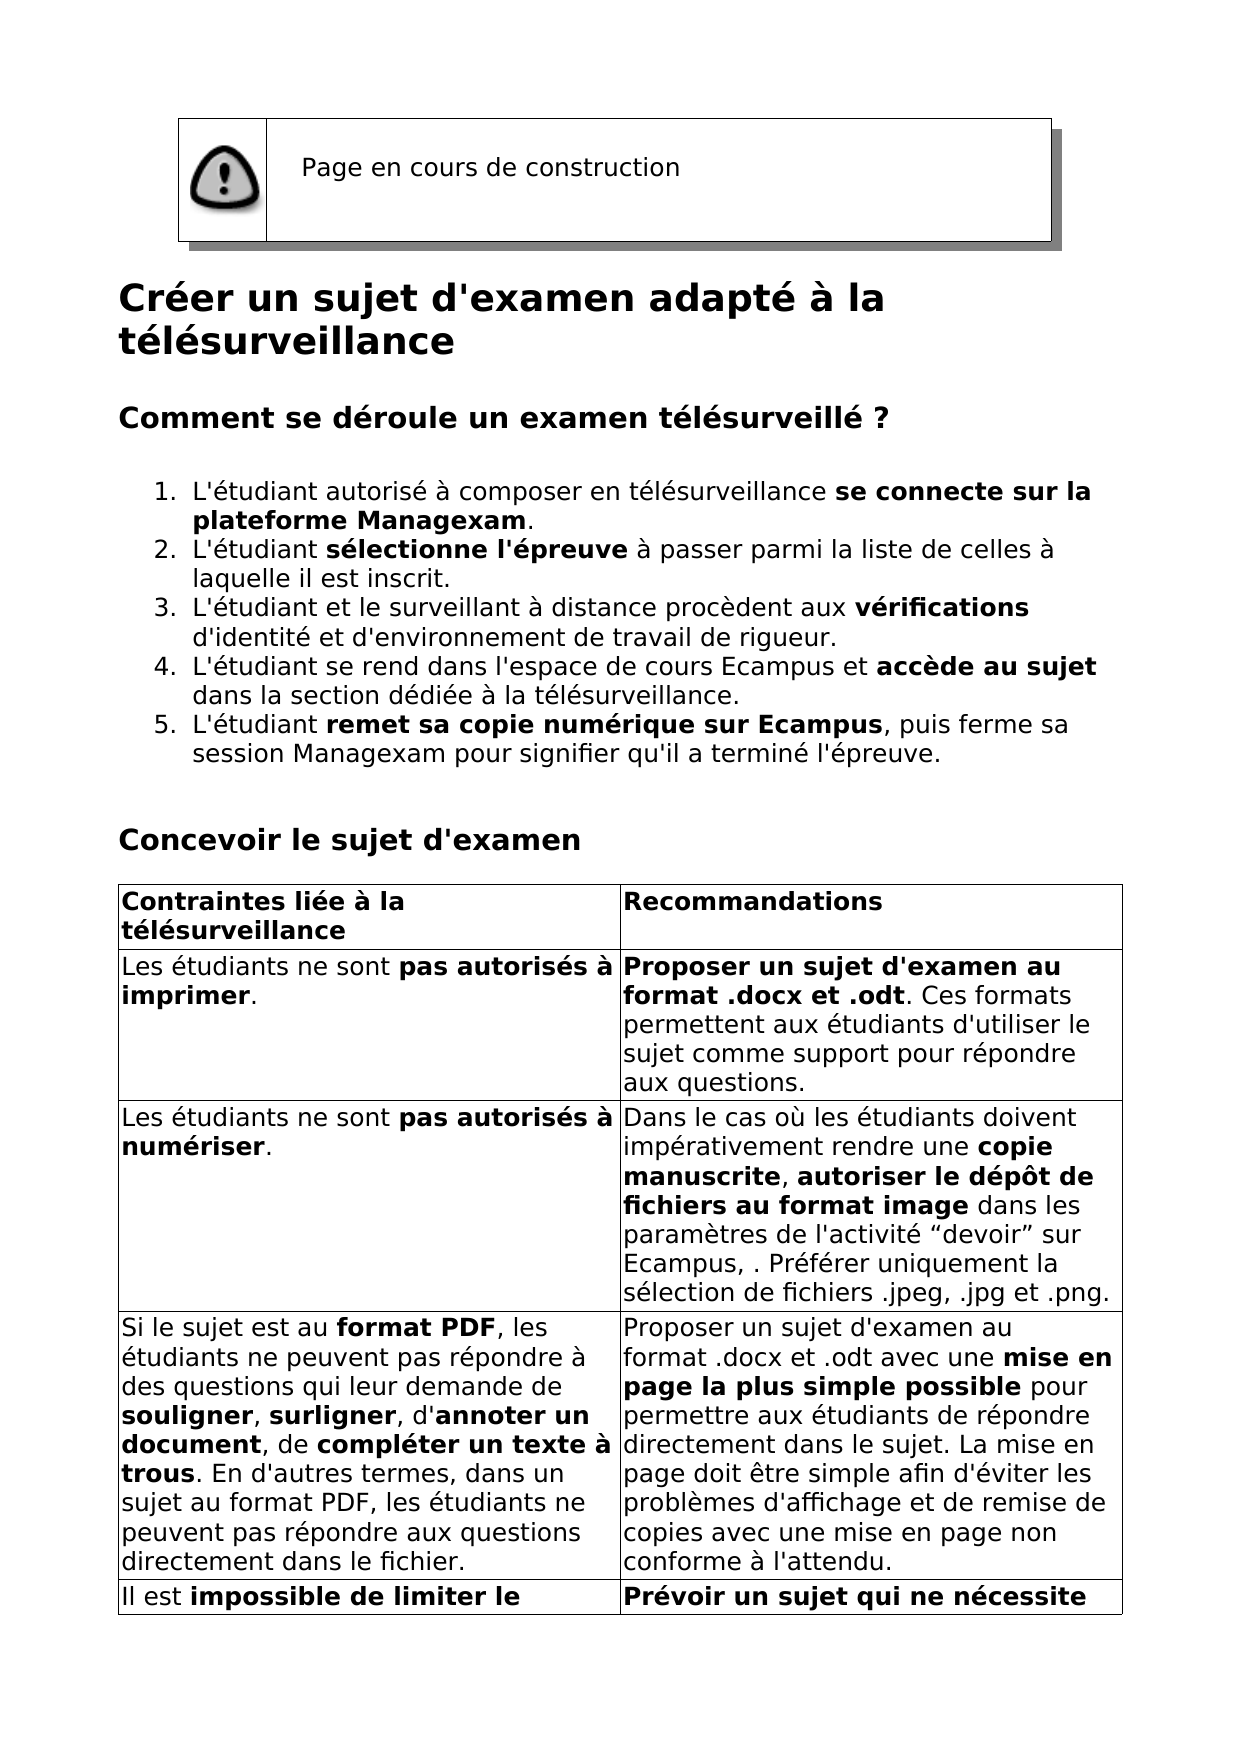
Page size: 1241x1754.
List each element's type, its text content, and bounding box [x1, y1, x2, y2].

table_header Contraintes liée à la télésurveillance [119, 885, 620, 949]
list L'étudiant se rend dans l'espace de cours Ecampus et accède au sujet dans la section dédiée à la télésurveillance. [177, 652, 1122, 710]
table_cell Prévoir un sujet qui ne nécessite [621, 1580, 1122, 1614]
table_header [179, 119, 266, 241]
subtitle Concevoir le sujet d'examen [118, 823, 1122, 857]
table_header Recommandations [621, 885, 1122, 949]
table_cell Il est impossible de limiter le [119, 1580, 620, 1614]
subtitle Comment se déroule un examen télésurveillé ? [118, 401, 1122, 435]
list L'étudiant autorisé à composer en télésurveillance se connecte sur la plateforme Managexam. [177, 477, 1122, 535]
table_cell Si le sujet est au format PDF, les étudiants ne peuvent pas répondre à des questions qui leur demande de souligner, surligner, d'annoter un document, de compléter un texte à trous. En d'autres termes, dans un sujet au format PDF, les étudiants ne peuvent pas répondre aux questions directement dans le fichier. [119, 1312, 620, 1579]
table_cell Proposer un sujet d'examen au format .docx et .odt avec une mise en page la plus simple possible pour permettre aux étudiants de répondre directement dans le sujet. La mise en page doit être simple afin d'éviter les problèmes d'affichage et de remise de copies avec une mise en page non conforme à l'attendu. [621, 1312, 1122, 1579]
table_cell Les étudiants ne sont pas autorisés à numériser. [119, 1101, 620, 1311]
picture [190, 141, 266, 217]
table_cell Les étudiants ne sont pas autorisés à imprimer. [119, 950, 620, 1100]
subtitle Créer un sujet d'examen adapté à la télésurveillance [118, 276, 1122, 363]
list L'étudiant et le surveillant à distance procèdent aux vérifications d'identité et d'environnement de travail de rigueur. [177, 594, 1122, 652]
table_cell Dans le cas où les étudiants doivent impérativement rendre une copie manuscrite, autoriser le dépôt de fichiers au format image dans les paramètres de l'activité “devoir” sur Ecampus, . Préférer uniquement la sélection de fichiers .jpeg, .jpg et .png. [621, 1101, 1122, 1311]
table_header Page en cours de construction [267, 119, 1051, 241]
list L'étudiant remet sa copie numérique sur Ecampus, puis ferme sa session Managexam pour signifier qu'il a terminé l'épreuve. [177, 710, 1122, 769]
table_cell Proposer un sujet d'examen au format .docx et .odt. Ces formats permettent aux étudiants d'utiliser le sujet comme support pour répondre aux questions. [621, 950, 1122, 1100]
list L'étudiant sélectionne l'épreuve à passer parmi la liste de celles à laquelle il est inscrit. [177, 535, 1122, 594]
